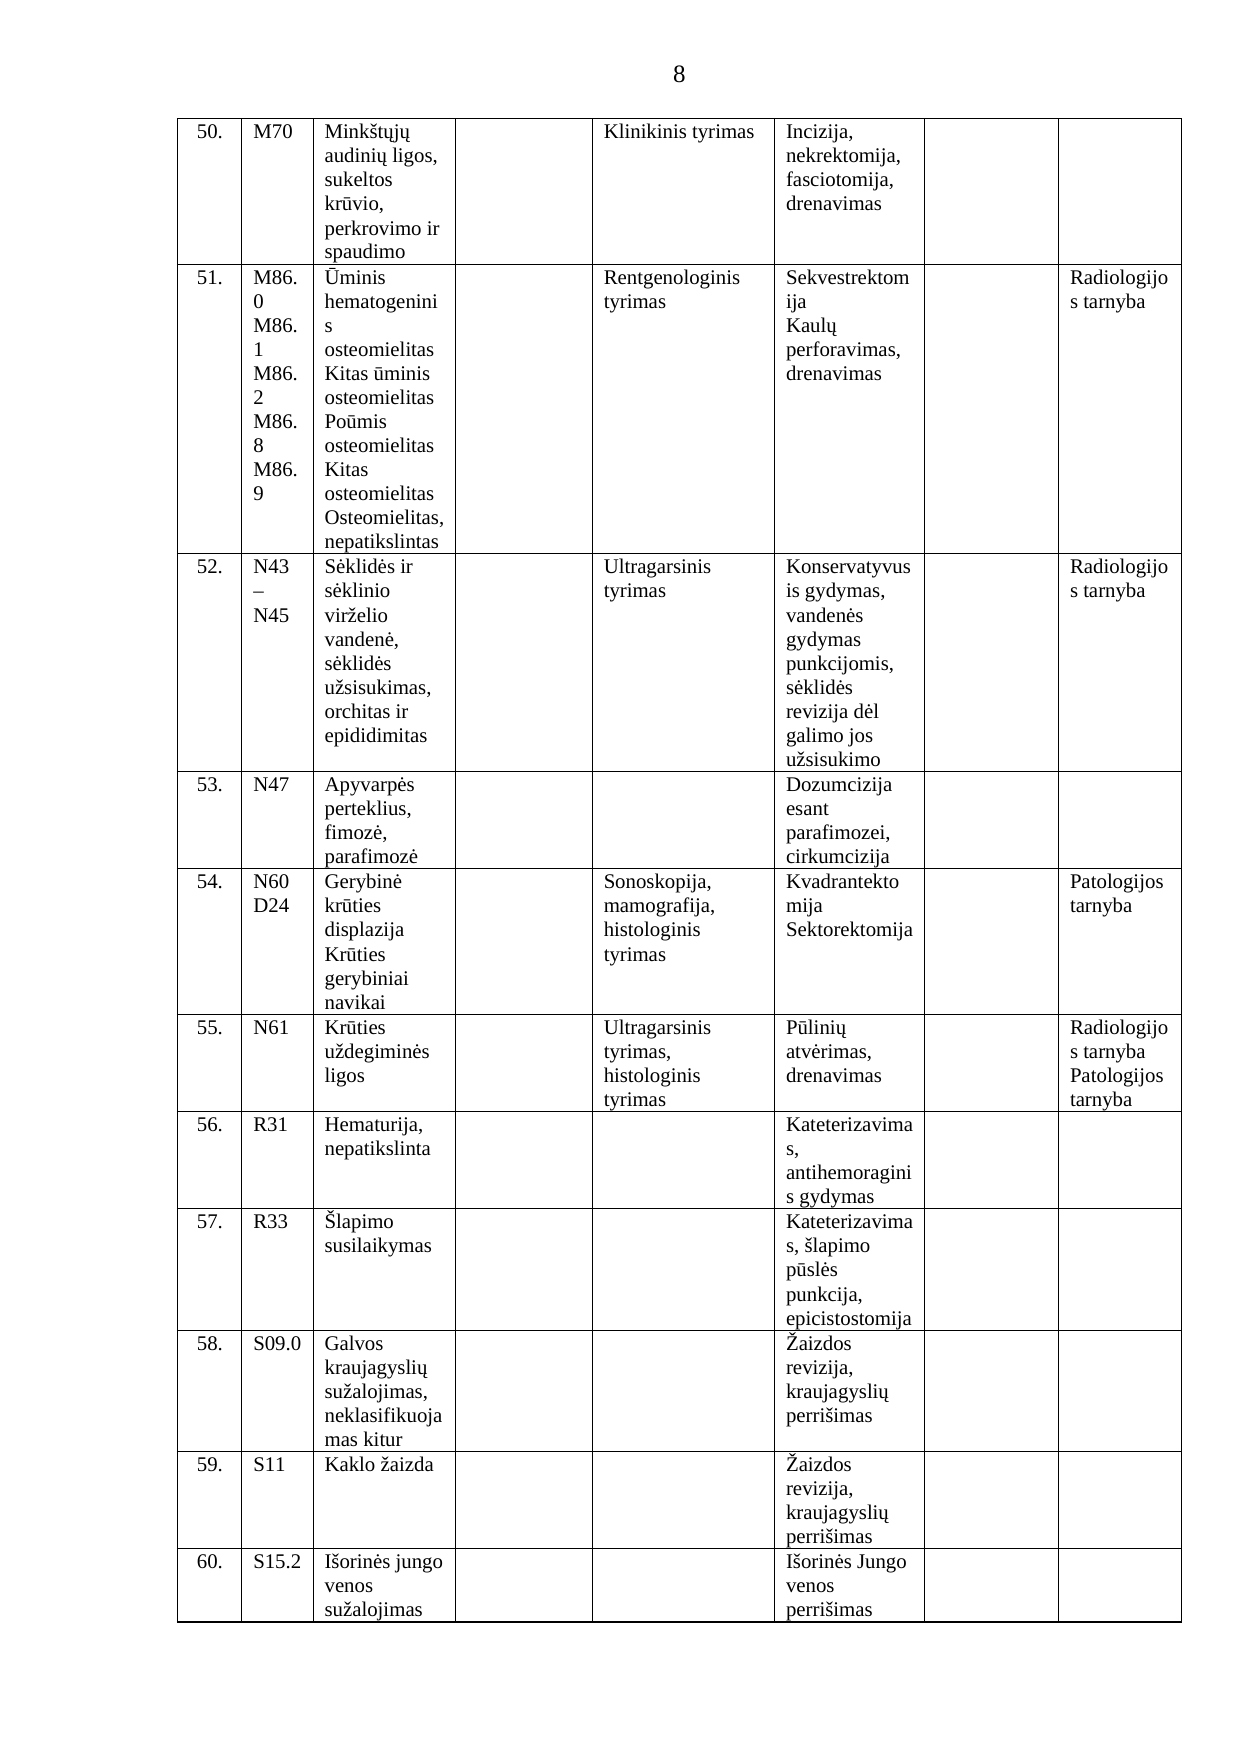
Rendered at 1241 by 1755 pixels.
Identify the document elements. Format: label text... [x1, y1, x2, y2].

table_cell Sekvestrektomija Kaulų perforavimas, drenavimas [775, 265, 924, 553]
table_cell [925, 1452, 1058, 1548]
table_cell [456, 869, 592, 1014]
table_cell S09.0 [242, 1331, 313, 1451]
table_cell [1059, 1209, 1181, 1329]
table_cell [925, 554, 1058, 771]
table_cell [593, 1452, 774, 1548]
table_cell [593, 1331, 774, 1451]
table_cell [925, 265, 1058, 553]
table_cell 50. [178, 119, 241, 263]
table_cell N47 [242, 772, 313, 868]
table_cell [456, 1112, 592, 1208]
table_cell Hematurija, nepatikslinta [314, 1112, 455, 1208]
table_cell N60 D24 [242, 869, 313, 1014]
table_cell 51. [178, 265, 241, 553]
table_cell [456, 1549, 592, 1621]
table_cell Patologijos tarnyba [1059, 869, 1181, 1014]
table_cell Ūminis hematogeninis osteomielitas Kitas ūminis osteomielitas Poūmis osteomielitas Kitas osteomielitas Osteomielitas, nepatikslintas [314, 265, 455, 553]
table_cell [593, 772, 774, 868]
table_cell [925, 119, 1058, 263]
table_cell [1059, 119, 1181, 263]
table_cell Konservatyvusis gydymas, vandenės gydymas punkcijomis, sėklidės revizija dėl galimo jos užsisukimo [775, 554, 924, 771]
table_cell Gerybinė krūties displazija Krūties gerybiniai navikai [314, 869, 455, 1014]
table_cell Žaizdos revizija, kraujagyslių perrišimas [775, 1452, 924, 1548]
table_cell Rentgenologinis tyrimas [593, 265, 774, 553]
table_cell Žaizdos revizija, kraujagyslių perrišimas [775, 1331, 924, 1451]
table_cell [925, 1112, 1058, 1208]
table_cell [1059, 1549, 1181, 1621]
table_cell Ultragarsinis tyrimas [593, 554, 774, 771]
table_cell 54. [178, 869, 241, 1014]
table_cell Kvadrantektomija Sektorektomija [775, 869, 924, 1014]
table_cell [925, 1549, 1058, 1621]
table_cell Išorinės Jungo venos perrišimas [775, 1549, 924, 1621]
table_cell [456, 1015, 592, 1111]
table_cell Dozumcizija esant parafimozei, cirkumcizija [775, 772, 924, 868]
table_cell 53. [178, 772, 241, 868]
table_cell [1059, 772, 1181, 868]
table_cell S15.2 [242, 1549, 313, 1621]
table_cell M86.0 M86.1 M86.2 M86.8 M86.9 [242, 265, 313, 553]
table_cell [456, 265, 592, 553]
table_cell 52. [178, 554, 241, 771]
table_cell Kaklo žaizda [314, 1452, 455, 1548]
table_cell Ultragarsinis tyrimas, histologinis tyrimas [593, 1015, 774, 1111]
table_cell Kateterizavimas, šlapimo pūslės punkcija, epicistostomija [775, 1209, 924, 1329]
table_cell [1059, 1452, 1181, 1548]
table_cell [925, 1015, 1058, 1111]
table_cell [593, 1112, 774, 1208]
table_cell Šlapimo susilaikymas [314, 1209, 455, 1329]
table_cell 57. [178, 1209, 241, 1329]
table_cell [925, 1331, 1058, 1451]
table_cell [1059, 1331, 1181, 1451]
table_cell 58. [178, 1331, 241, 1451]
table_cell 55. [178, 1015, 241, 1111]
table_cell [456, 1331, 592, 1451]
table_cell [456, 119, 592, 263]
table_cell [925, 772, 1058, 868]
table_cell Radiologijos tarnyba Patologijos tarnyba [1059, 1015, 1181, 1111]
table_cell Pūlinių atvėrimas, drenavimas [775, 1015, 924, 1111]
table_cell Radiologijos tarnyba [1059, 554, 1181, 771]
table_cell N61 [242, 1015, 313, 1111]
table_cell 60. [178, 1549, 241, 1621]
table_cell Galvos kraujagyslių sužalojimas, neklasifikuojamas kitur [314, 1331, 455, 1451]
table_cell 56. [178, 1112, 241, 1208]
table_cell Klinikinis tyrimas [593, 119, 774, 263]
table_cell Išorinės jungo venos sužalojimas [314, 1549, 455, 1621]
table_cell R31 [242, 1112, 313, 1208]
table_cell Kateterizavimas, antihemoraginis gydymas [775, 1112, 924, 1208]
table_cell Radiologijos tarnyba [1059, 265, 1181, 553]
table_cell [593, 1209, 774, 1329]
table_cell [456, 1209, 592, 1329]
table_cell Krūties uždegiminės ligos [314, 1015, 455, 1111]
table_cell Minkštųjų audinių ligos, sukeltos krūvio, perkrovimo ir spaudimo [314, 119, 455, 263]
table_cell Sėklidės ir sėklinio virželio vandenė, sėklidės užsisukimas, orchitas ir epididimitas [314, 554, 455, 771]
table_cell [456, 772, 592, 868]
table_cell Apyvarpės perteklius, fimozė, parafimozė [314, 772, 455, 868]
table_cell [456, 1452, 592, 1548]
table_cell [1059, 1112, 1181, 1208]
table_cell [925, 869, 1058, 1014]
table_cell S11 [242, 1452, 313, 1548]
table_cell Sonoskopija, mamografija, histologinis tyrimas [593, 869, 774, 1014]
table_cell 59. [178, 1452, 241, 1548]
table_cell Incizija, nekrektomija, fasciotomija, drenavimas [775, 119, 924, 263]
table_cell R33 [242, 1209, 313, 1329]
table_cell N43 – N45 [242, 554, 313, 771]
table_cell [456, 554, 592, 771]
table_cell [593, 1549, 774, 1621]
table_cell M70 [242, 119, 313, 263]
table_cell [925, 1209, 1058, 1329]
